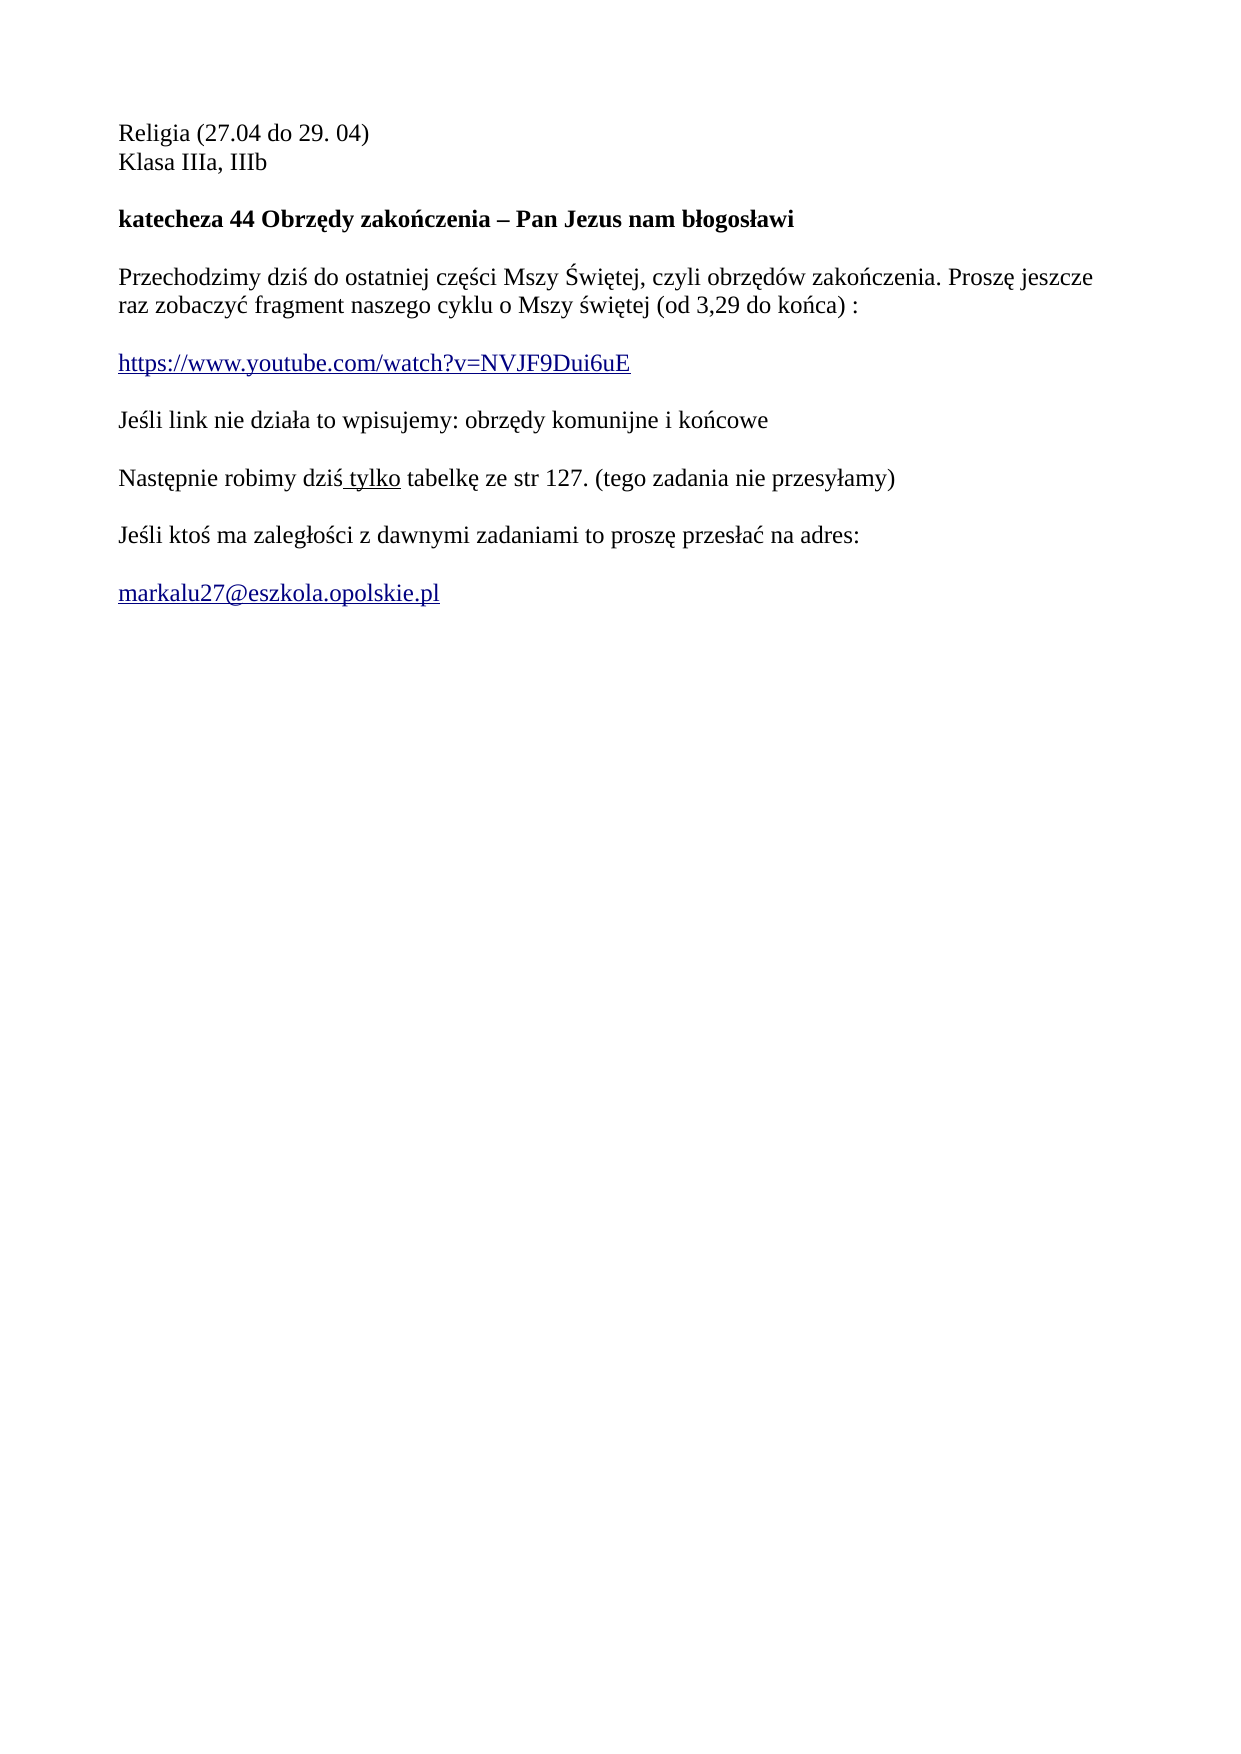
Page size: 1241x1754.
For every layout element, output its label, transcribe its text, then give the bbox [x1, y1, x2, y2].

text Klasa IIIa, IIIb [118, 147, 1122, 176]
text Przechodzimy dziś do ostatniej części Mszy Świętej, czyli obrzędów zakończenia. Proszę jeszcze raz zobaczyć fragment naszego cyklu o Mszy świętej (od 3,29 do końca) : [118, 262, 1122, 319]
text Jeśli ktoś ma zaległości z dawnymi zadaniami to proszę przesłać na adres: [118, 521, 1122, 549]
text Religia (27.04 do 29. 04) [118, 118, 1122, 147]
text https://www.youtube.com/watch?v=NVJF9Dui6uE [118, 348, 1122, 377]
text Jeśli link nie działa to wpisujemy: obrzędy komunijne i końcowe [118, 406, 1122, 434]
text markalu27@eszkola.opolskie.pl [118, 578, 1122, 607]
text Następnie robimy dziś tylko tabelkę ze str 127. (tego zadania nie przesyłamy) [118, 463, 1122, 492]
text katecheza 44 Obrzędy zakończenia – Pan Jezus nam błogosławi [118, 204, 1122, 233]
